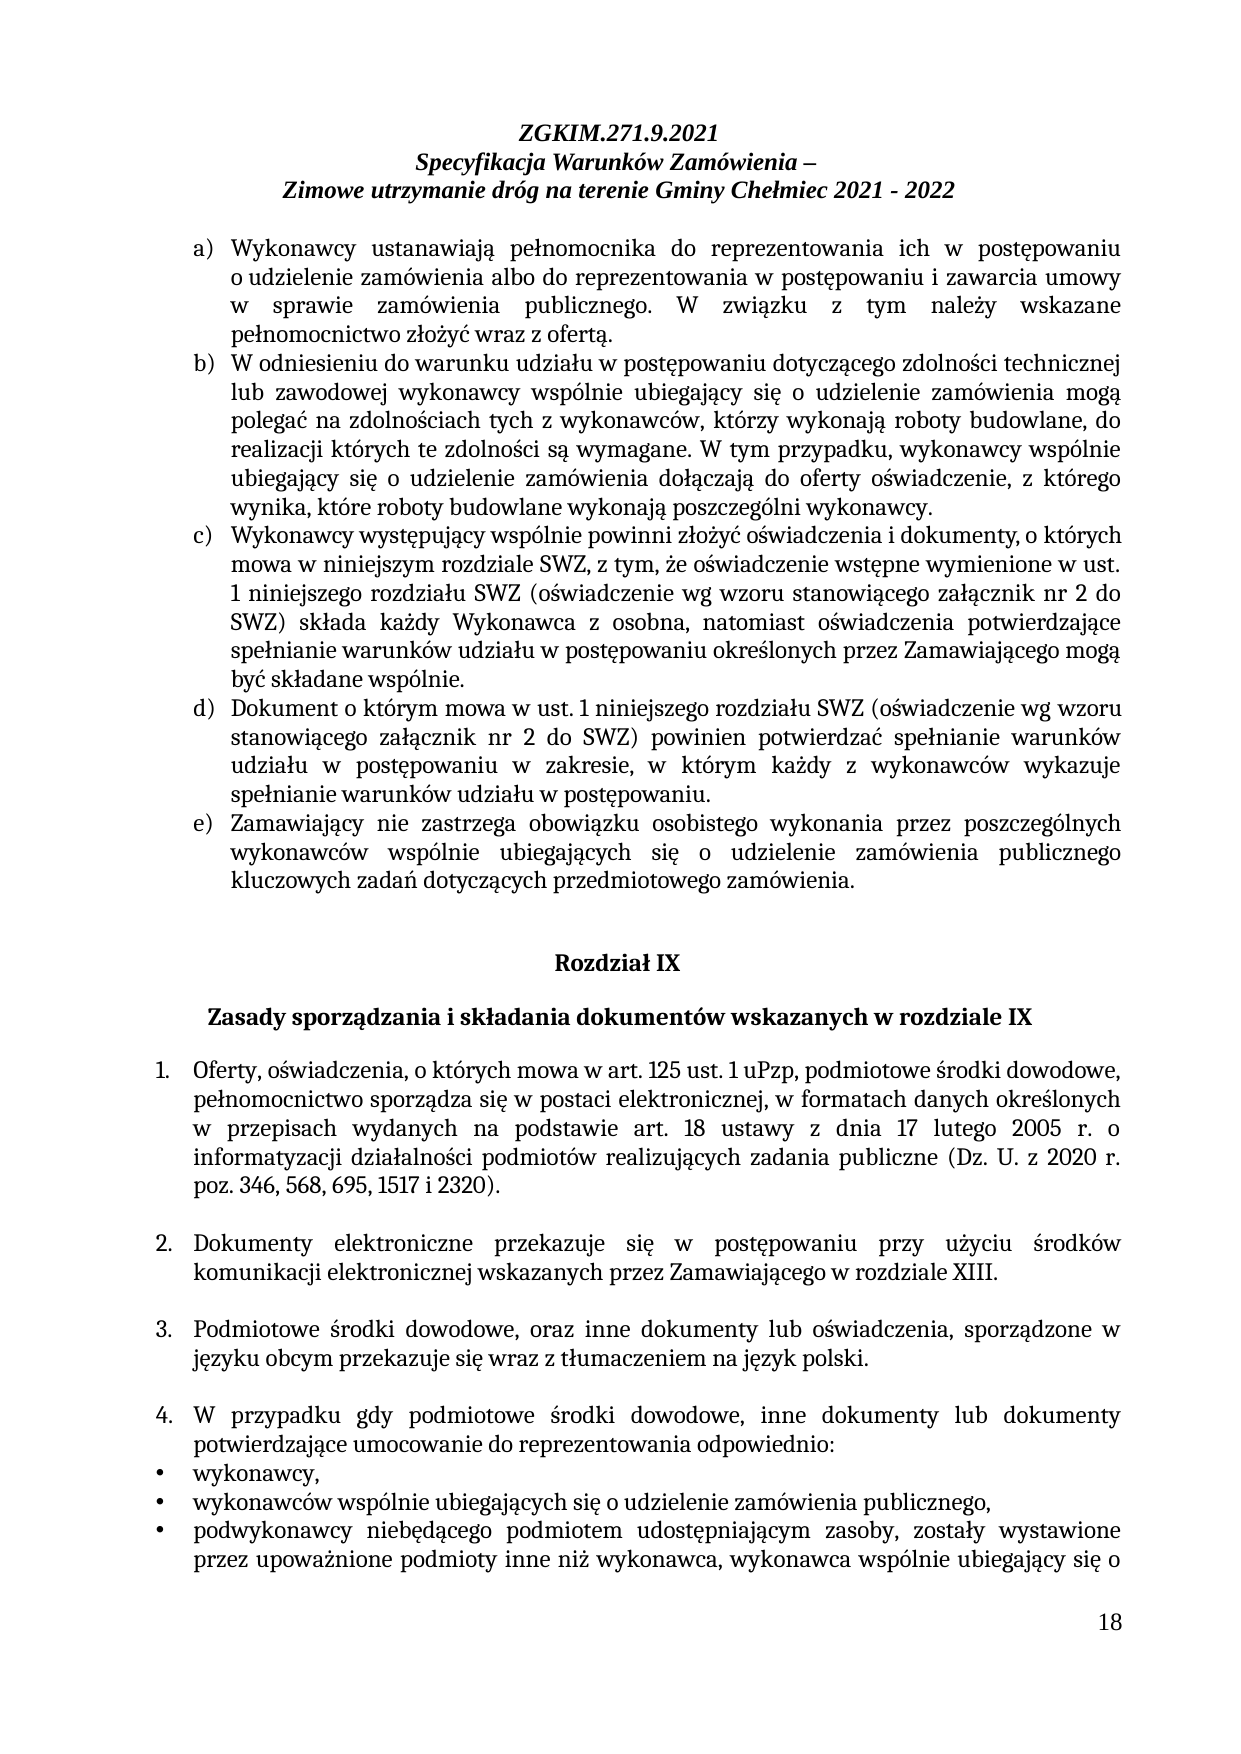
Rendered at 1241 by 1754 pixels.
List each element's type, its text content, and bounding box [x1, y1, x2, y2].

list Wykonawcy występujący wspólnie powinni złożyć oświadczenia i dokumenty, o których mowa w niniejszym rozdziale SWZ, z tym, że oświadczenie wstępne wymienione w ust. 1 niniejszego rozdziału SWZ (oświadczenie wg wzoru stanowiącego załącznik nr 2 do SWZ) składa każdy Wykonawca z osobna, natomiast oświadczenia potwierdzające spełnianie warunków udziału w postępowaniu określonych przez Zamawiającego mogą być składane wspólnie. [193, 521, 1122, 694]
text Zasady sporządzania i składania dokumentów wskazanych w rozdziale IX [118, 1003, 1122, 1031]
list Dokumenty elektroniczne przekazuje się w postępowaniu przy użyciu środków komunikacji elektronicznej wskazanych przez Zamawiającego w rozdziale XIII. [156, 1229, 1122, 1286]
list W odniesieniu do warunku udziału w postępowaniu dotyczącego zdolności technicznej lub zawodowej wykonawcy wspólnie ubiegający się o udzielenie zamówienia mogą polegać na zdolnościach tych z wykonawców, którzy wykonają roboty budowlane, do realizacji których te zdolności są wymagane. W tym przypadku, wykonawcy wspólnie ubiegający się o udzielenie zamówienia dołączają do oferty oświadczenie, z którego wynika, które roboty budowlane wykonają poszczególni wykonawcy. [193, 349, 1122, 521]
list Podmiotowe środki dowodowe, oraz inne dokumenty lub oświadczenia, sporządzone w języku obcym przekazuje się wraz z tłumaczeniem na język polski. [156, 1315, 1122, 1373]
list Zamawiający nie zastrzega obowiązku osobistego wykonania przez poszczególnych wykonawców wspólnie ubiegających się o udzielenie zamówienia publicznego kluczowych zadań dotyczących przedmiotowego zamówienia. [193, 809, 1122, 895]
list Wykonawcy ustanawiają pełnomocnika do reprezentowania ich w postępowaniu o udzielenie zamówienia albo do reprezentowania w postępowaniu i zawarcia umowy w sprawie zamówienia publicznego. W związku z tym należy wskazane pełnomocnictwo złożyć wraz z ofertą. [193, 234, 1122, 349]
list W przypadku gdy podmiotowe środki dowodowe, inne dokumenty lub dokumenty potwierdzające umocowanie do reprezentowania odpowiednio: [156, 1401, 1122, 1459]
text Rozdział IX [118, 949, 1122, 978]
list Oferty, oświadczenia, o których mowa w art. 125 ust. 1 uPzp, podmiotowe środki dowodowe, pełnomocnictwo sporządza się w postaci elektronicznej, w formatach danych określonych w przepisach wydanych na podstawie art. 18 ustawy z dnia 17 lutego 2005 r. o informatyzacji działalności podmiotów realizujących zadania publiczne (Dz. U. z 2020 r. poz. 346, 568, 695, 1517 i 2320). [156, 1056, 1122, 1200]
list wykonawców wspólnie ubiegających się o udzielenie zamówienia publicznego, [156, 1488, 1122, 1516]
list Dokument o którym mowa w ust. 1 niniejszego rozdziału SWZ (oświadczenie wg wzoru stanowiącego załącznik nr 2 do SWZ) powinien potwierdzać spełnianie warunków udziału w postępowaniu w zakresie, w którym każdy z wykonawców wykazuje spełnianie warunków udziału w postępowaniu. [193, 694, 1122, 809]
list podwykonawcy niebędącego podmiotem udostępniającym zasoby, zostały wystawione przez upoważnione podmioty inne niż wykonawca, wykonawca wspólnie ubiegający się o [156, 1516, 1122, 1574]
list wykonawcy, [156, 1459, 1122, 1488]
